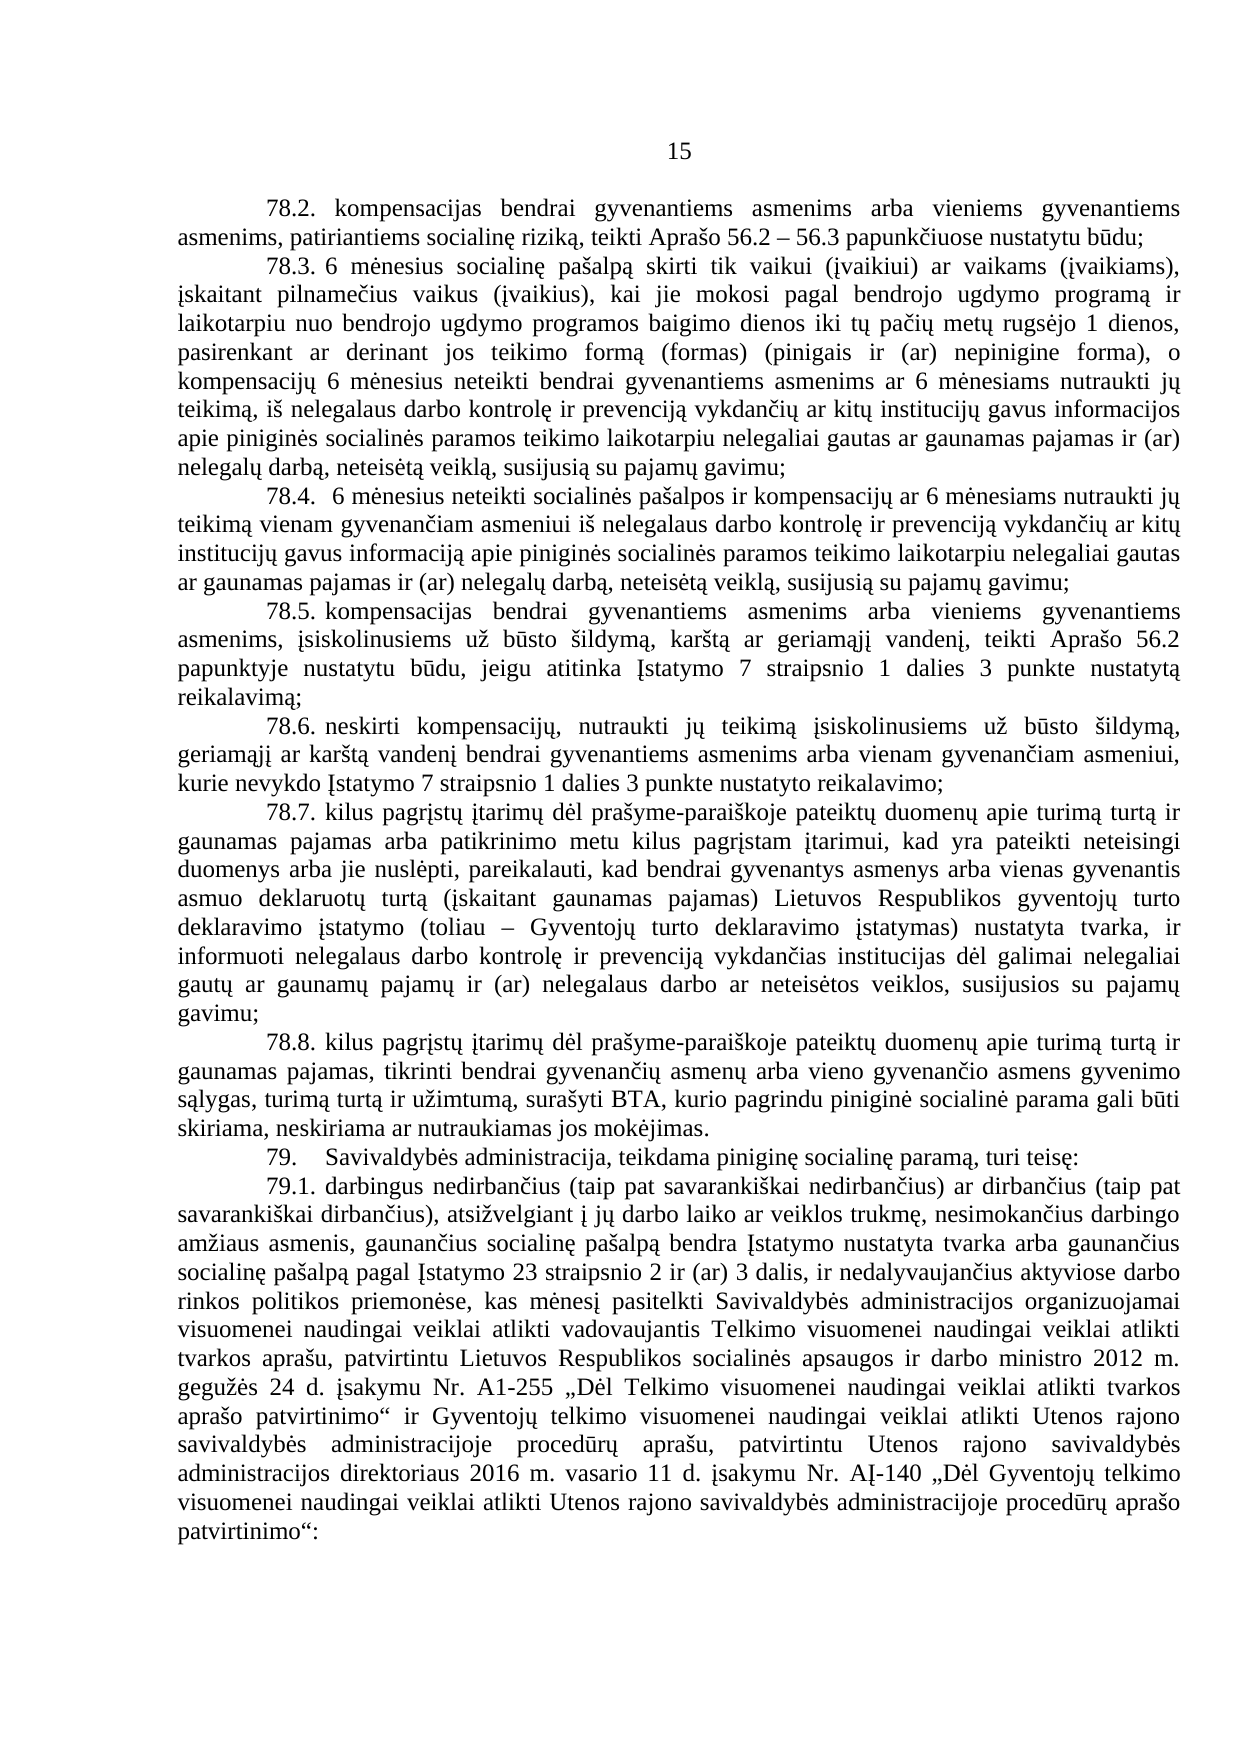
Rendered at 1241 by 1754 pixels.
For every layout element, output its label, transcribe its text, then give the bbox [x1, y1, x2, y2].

text 78.7. kilus pagrįstų įtarimų dėl prašyme-paraiškoje pateiktų duomenų apie turimą turtą ir gaunamas pajamas arba patikrinimo metu kilus pagrįstam įtarimui, kad yra pateikti neteisingi duomenys arba jie nuslėpti, pareikalauti, kad bendrai gyvenantys asmenys arba vienas gyvenantis asmuo deklaruotų turtą (įskaitant gaunamas pajamas) Lietuvos Respublikos gyventojų turto deklaravimo įstatymo (toliau – Gyventojų turto deklaravimo įstatymas) nustatyta tvarka, ir informuoti nelegalaus darbo kontrolę ir prevenciją vykdančias institucijas dėl galimai nelegaliai gautų ar gaunamų pajamų ir (ar) nelegalaus darbo ar neteisėtos veiklos, susijusios su pajamų gavimu; [177, 797, 1181, 1027]
text 78.2. kompensacijas bendrai gyvenantiems asmenims arba vieniems gyvenantiems asmenims, patiriantiems socialinę riziką, teikti Aprašo 56.2 – 56.3 papunkčiuose nustatytu būdu; [177, 193, 1181, 251]
text 78.6. neskirti kompensacijų, nutraukti jų teikimą įsiskolinusiems už būsto šildymą, geriamąjį ar karštą vandenį bendrai gyvenantiems asmenims arba vienam gyvenančiam asmeniui, kurie nevykdo Įstatymo 7 straipsnio 1 dalies 3 punkte nustatyto reikalavimo; [177, 711, 1181, 797]
text 78.8. kilus pagrįstų įtarimų dėl prašyme-paraiškoje pateiktų duomenų apie turimą turtą ir gaunamas pajamas, tikrinti bendrai gyvenančių asmenų arba vieno gyvenančio asmens gyvenimo sąlygas, turimą turtą ir užimtumą, surašyti BTA, kurio pagrindu piniginė socialinė parama gali būti skiriama, neskiriama ar nutraukiamas jos mokėjimas. [177, 1027, 1181, 1142]
text 79. Savivaldybės administracija, teikdama piniginę socialinę paramą, turi teisę: [177, 1142, 1181, 1171]
text 78.5. kompensacijas bendrai gyvenantiems asmenims arba vieniems gyvenantiems asmenims, įsiskolinusiems už būsto šildymą, karštą ar geriamąjį vandenį, teikti Aprašo 56.2 papunktyje nustatytu būdu, jeigu atitinka Įstatymo 7 straipsnio 1 dalies 3 punkte nustatytą reikalavimą; [177, 596, 1181, 711]
text 78.3. 6 mėnesius socialinę pašalpą skirti tik vaikui (įvaikiui) ar vaikams (įvaikiams), įskaitant pilnamečius vaikus (įvaikius), kai jie mokosi pagal bendrojo ugdymo programą ir laikotarpiu nuo bendrojo ugdymo programos baigimo dienos iki tų pačių metų rugsėjo 1 dienos, pasirenkant ar derinant jos teikimo formą (formas) (pinigais ir (ar) nepinigine forma), o kompensacijų 6 mėnesius neteikti bendrai gyvenantiems asmenims ar 6 mėnesiams nutraukti jų teikimą, iš nelegalaus darbo kontrolę ir prevenciją vykdančių ar kitų institucijų gavus informacijos apie piniginės socialinės paramos teikimo laikotarpiu nelegaliai gautas ar gaunamas pajamas ir (ar) nelegalų darbą, neteisėtą veiklą, susijusią su pajamų gavimu; [177, 251, 1181, 481]
text 78.4. 6 mėnesius neteikti socialinės pašalpos ir kompensacijų ar 6 mėnesiams nutraukti jų teikimą vienam gyvenančiam asmeniui iš nelegalaus darbo kontrolę ir prevenciją vykdančių ar kitų institucijų gavus informaciją apie piniginės socialinės paramos teikimo laikotarpiu nelegaliai gautas ar gaunamas pajamas ir (ar) nelegalų darbą, neteisėtą veiklą, susijusią su pajamų gavimu; [177, 481, 1181, 596]
text 79.1. darbingus nedirbančius (taip pat savarankiškai nedirbančius) ar dirbančius (taip pat savarankiškai dirbančius), atsižvelgiant į jų darbo laiko ar veiklos trukmę, nesimokančius darbingo amžiaus asmenis, gaunančius socialinę pašalpą bendra Įstatymo nustatyta tvarka arba gaunančius socialinę pašalpą pagal Įstatymo 23 straipsnio 2 ir (ar) 3 dalis, ir nedalyvaujančius aktyviose darbo rinkos politikos priemonėse, kas mėnesį pasitelkti Savivaldybės administracijos organizuojamai visuomenei naudingai veiklai atlikti vadovaujantis Telkimo visuomenei naudingai veiklai atlikti tvarkos aprašu, patvirtintu Lietuvos Respublikos socialinės apsaugos ir darbo ministro 2012 m. gegužės 24 d. įsakymu Nr. A1-255 „Dėl Telkimo visuomenei naudingai veiklai atlikti tvarkos aprašo patvirtinimo“ ir Gyventojų telkimo visuomenei naudingai veiklai atlikti Utenos rajono savivaldybės administracijoje procedūrų aprašu, patvirtintu Utenos rajono savivaldybės administracijos direktoriaus 2016 m. vasario 11 d. įsakymu Nr. AĮ-140 „Dėl Gyventojų telkimo visuomenei naudingai veiklai atlikti Utenos rajono savivaldybės administracijoje procedūrų aprašo patvirtinimo“: [177, 1171, 1181, 1544]
